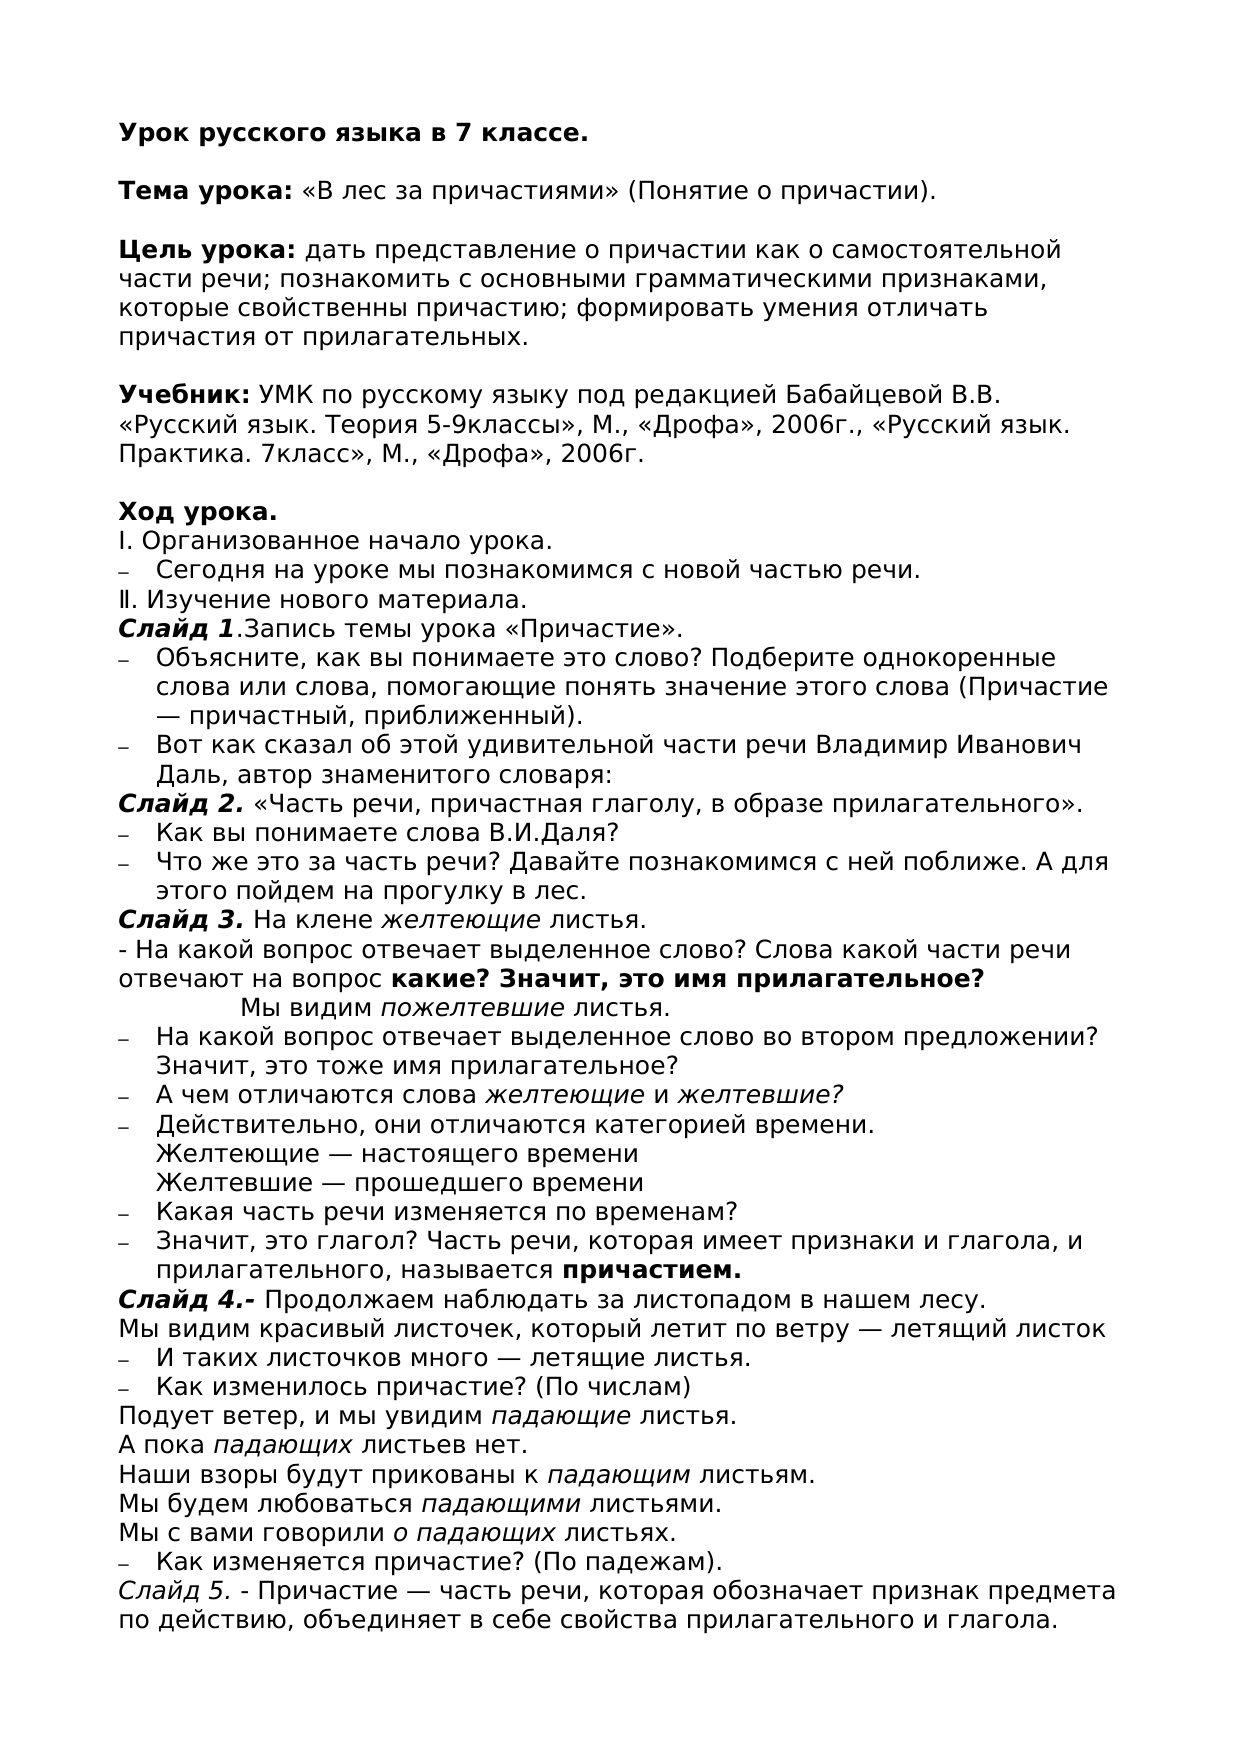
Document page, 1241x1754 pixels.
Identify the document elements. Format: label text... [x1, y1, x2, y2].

text Урок русского языка в 7 классе. [118, 118, 1122, 147]
text Слайд 4.- Продолжаем наблюдать за листопадом в нашем лесу. [118, 1285, 1122, 1314]
list Действительно, они отличаются категорией времени. [118, 1110, 1122, 1139]
text Ход урока. [118, 497, 1122, 526]
list Как вы понимаете слова В.И.Даля? [118, 818, 1122, 847]
text Мы с вами говорили о падающих листьях. [118, 1518, 1122, 1547]
text Цель урока: дать представление о причастии как о самостоятельной части речи; познакомить с основными грамматическими признаками, которые свойственны причастию; формировать умения отличать причастия от прилагательных. [118, 235, 1122, 351]
text - На какой вопрос отвечает выделенное слово? Слова какой части речи отвечают на вопрос какие? Значит, это имя прилагательное? [118, 935, 1122, 993]
text Учебник: УМК по русскому языку под редакцией Бабайцевой В.В. «Русский язык. Теория 5-9классы», М., «Дрофа», 2006г., «Русский язык. Практика. 7класс», М., «Дрофа», 2006г. [118, 381, 1122, 468]
text Слайд 5. - Причастие — часть речи, которая обозначает признак предмета по действию, объединяет в себе свойства прилагательного и глагола. [118, 1576, 1122, 1635]
text Тема урока: «В лес за причастиями» (Понятие о причастии). [118, 176, 1122, 206]
list Сегодня на уроке мы познакомимся с новой частью речи. [118, 556, 1122, 585]
list Желтевшие — прошедшего времени [118, 1168, 1122, 1197]
list Как изменилось причастие? (По числам) [118, 1372, 1122, 1401]
text Мы видим пожелтевшие листья. [118, 993, 1122, 1022]
text Мы будем любоваться падающими листьями. [118, 1489, 1122, 1518]
text Мы видим красивый листочек, который летит по ветру — летящий листок [118, 1314, 1122, 1343]
list Какая часть речи изменяется по временам? [118, 1197, 1122, 1226]
list Вот как сказал об этой удивительной части речи Владимир Иванович Даль, автор знаменитого словаря: [118, 731, 1122, 789]
text Слайд 2. «Часть речи, причастная глаголу, в образе прилагательного». [118, 789, 1122, 818]
text А пока падающих листьев нет. [118, 1431, 1122, 1460]
list Объясните, как вы понимаете это слово? Подберите однокоренные слова или слова, помогающие понять значение этого слова (Причастие — причастный, приближенный). [118, 643, 1122, 731]
list А чем отличаются слова желтеющие и желтевшие? [118, 1081, 1122, 1110]
list Как изменяется причастие? (По падежам). [118, 1547, 1122, 1576]
list Что же это за часть речи? Давайте познакомимся с ней поближе. А для этого пойдем на прогулку в лес. [118, 847, 1122, 906]
list Значит, это глагол? Часть речи, которая имеет признаки и глагола, и прилагательного, называется причастием. [118, 1226, 1122, 1285]
text Слайд 3. На клене желтеющие листья. [118, 906, 1122, 935]
text Наши взоры будут прикованы к падающим листьям. [118, 1460, 1122, 1489]
list На какой вопрос отвечает выделенное слово во втором предложении? Значит, это тоже имя прилагательное? [118, 1022, 1122, 1081]
text Слайд 1.Запись темы урока «Причастие». [118, 614, 1122, 643]
text Ⅰ. Организованное начало урока. [118, 526, 1122, 556]
text Подует ветер, и мы увидим падающие листья. [118, 1401, 1122, 1431]
list Желтеющие — настоящего времени [118, 1139, 1122, 1168]
text Ⅱ. Изучение нового материала. [118, 585, 1122, 614]
list И таких листочков много — летящие листья. [118, 1343, 1122, 1372]
